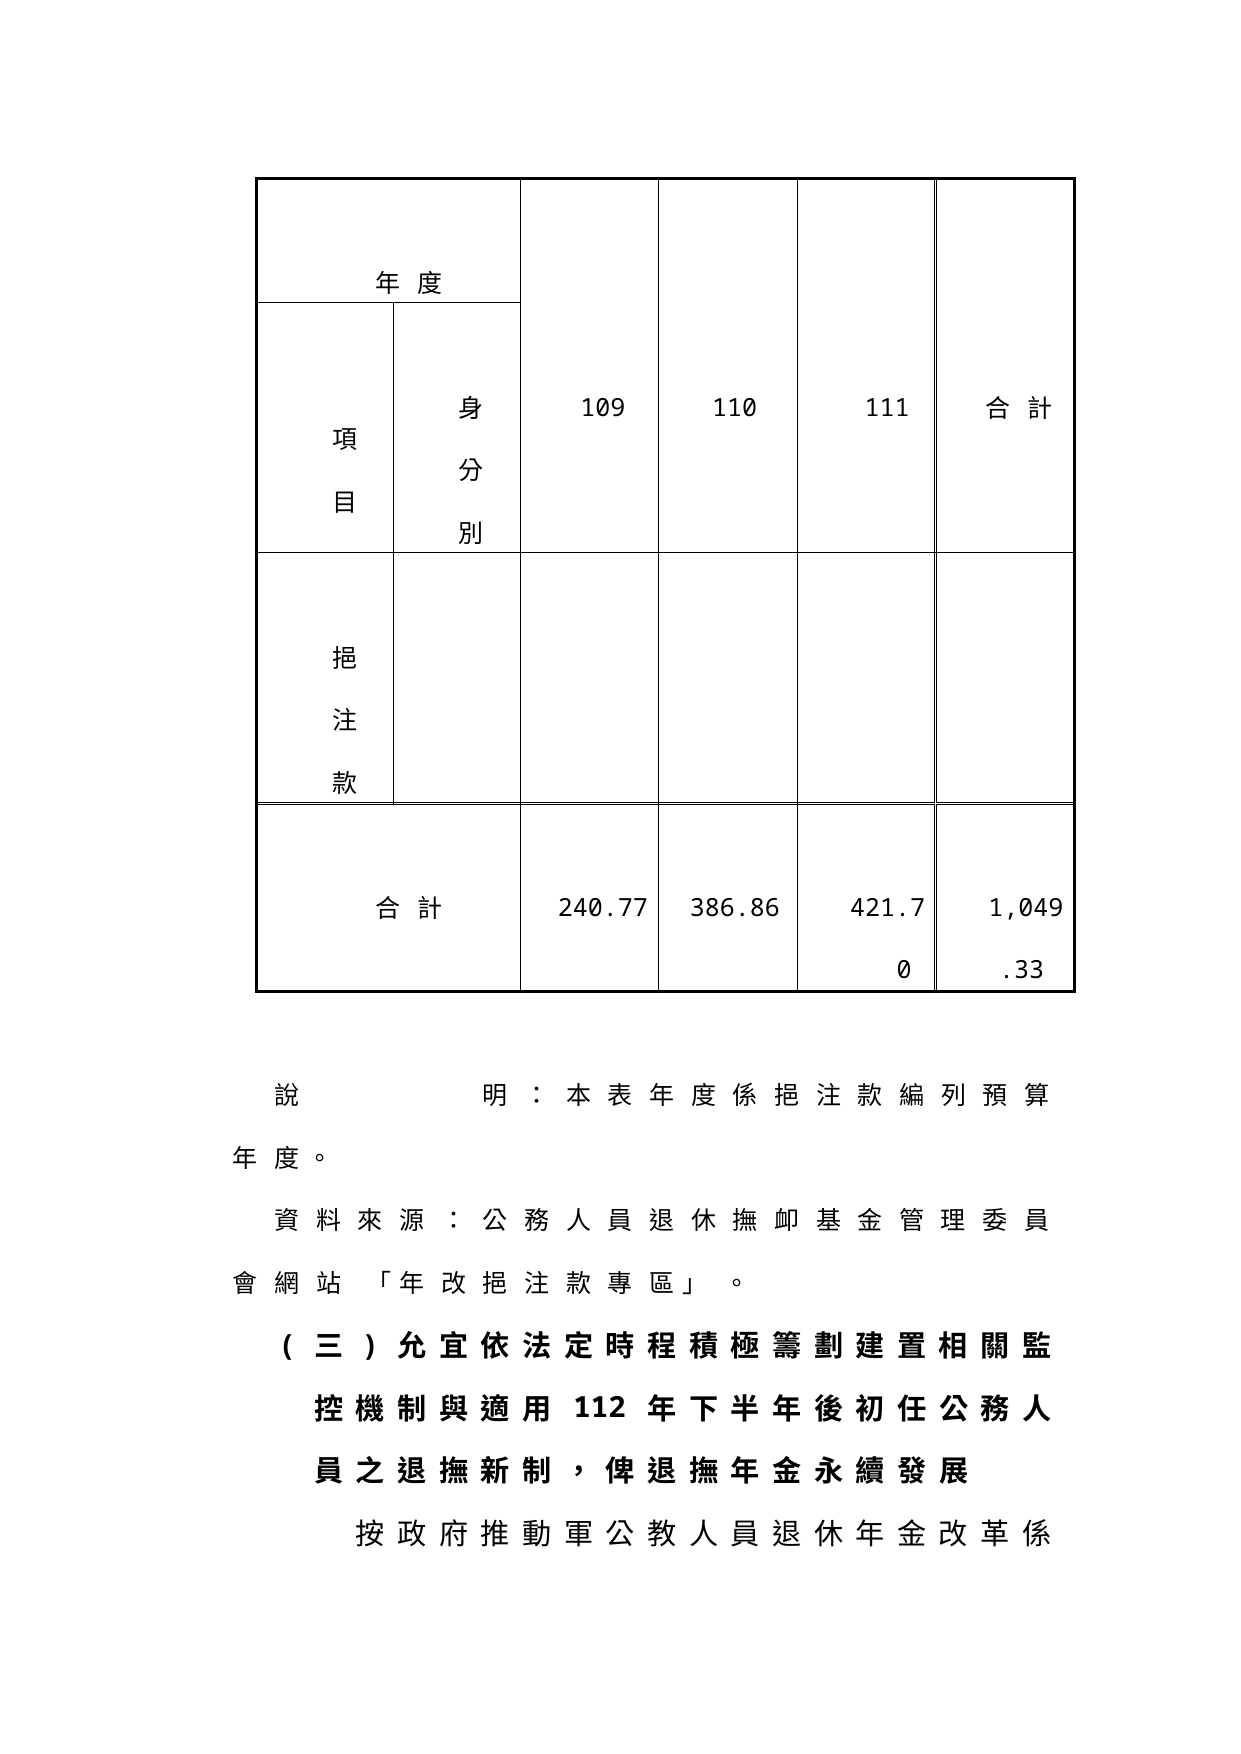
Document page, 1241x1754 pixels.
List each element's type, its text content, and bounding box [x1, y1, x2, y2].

table_cell [937, 553, 1073, 802]
table_header 合計 [937, 180, 1073, 552]
table_cell 386.86 [659, 805, 797, 990]
table_header 111 [798, 180, 934, 552]
table_cell [394, 553, 520, 802]
text 說 明：本表年度係挹注款編列預算年度。 [204, 1052, 1058, 1177]
table_cell 240.77 [521, 805, 658, 990]
table_header 109 [521, 180, 658, 552]
table_header 年度 [258, 180, 520, 302]
table_cell 國軍配合 精簡政策挹注款 [258, 553, 393, 802]
table_cell 421.70 [798, 805, 934, 990]
table_cell [659, 553, 797, 802]
table_cell 項目 [258, 303, 393, 552]
table_cell [798, 553, 934, 802]
table_cell 1,049.33 [937, 805, 1073, 990]
text 資料來源：公務人員退休撫卹基金管理委員會網站「年改挹注款專區」。 [204, 1177, 1058, 1302]
table_cell [521, 553, 658, 802]
table_cell 身分別 [394, 303, 520, 552]
text (三)允宜依法定時程積極籌劃建置相關監控機制與適用112年下半年後初任公務人員之退撫新制，俾退撫年金永續發展 [242, 1302, 1058, 1490]
text 按政府推動軍公教人員退休年金改革係 [271, 1490, 1058, 1552]
table_cell 合計 [258, 805, 520, 990]
table_header 110 [659, 180, 797, 552]
